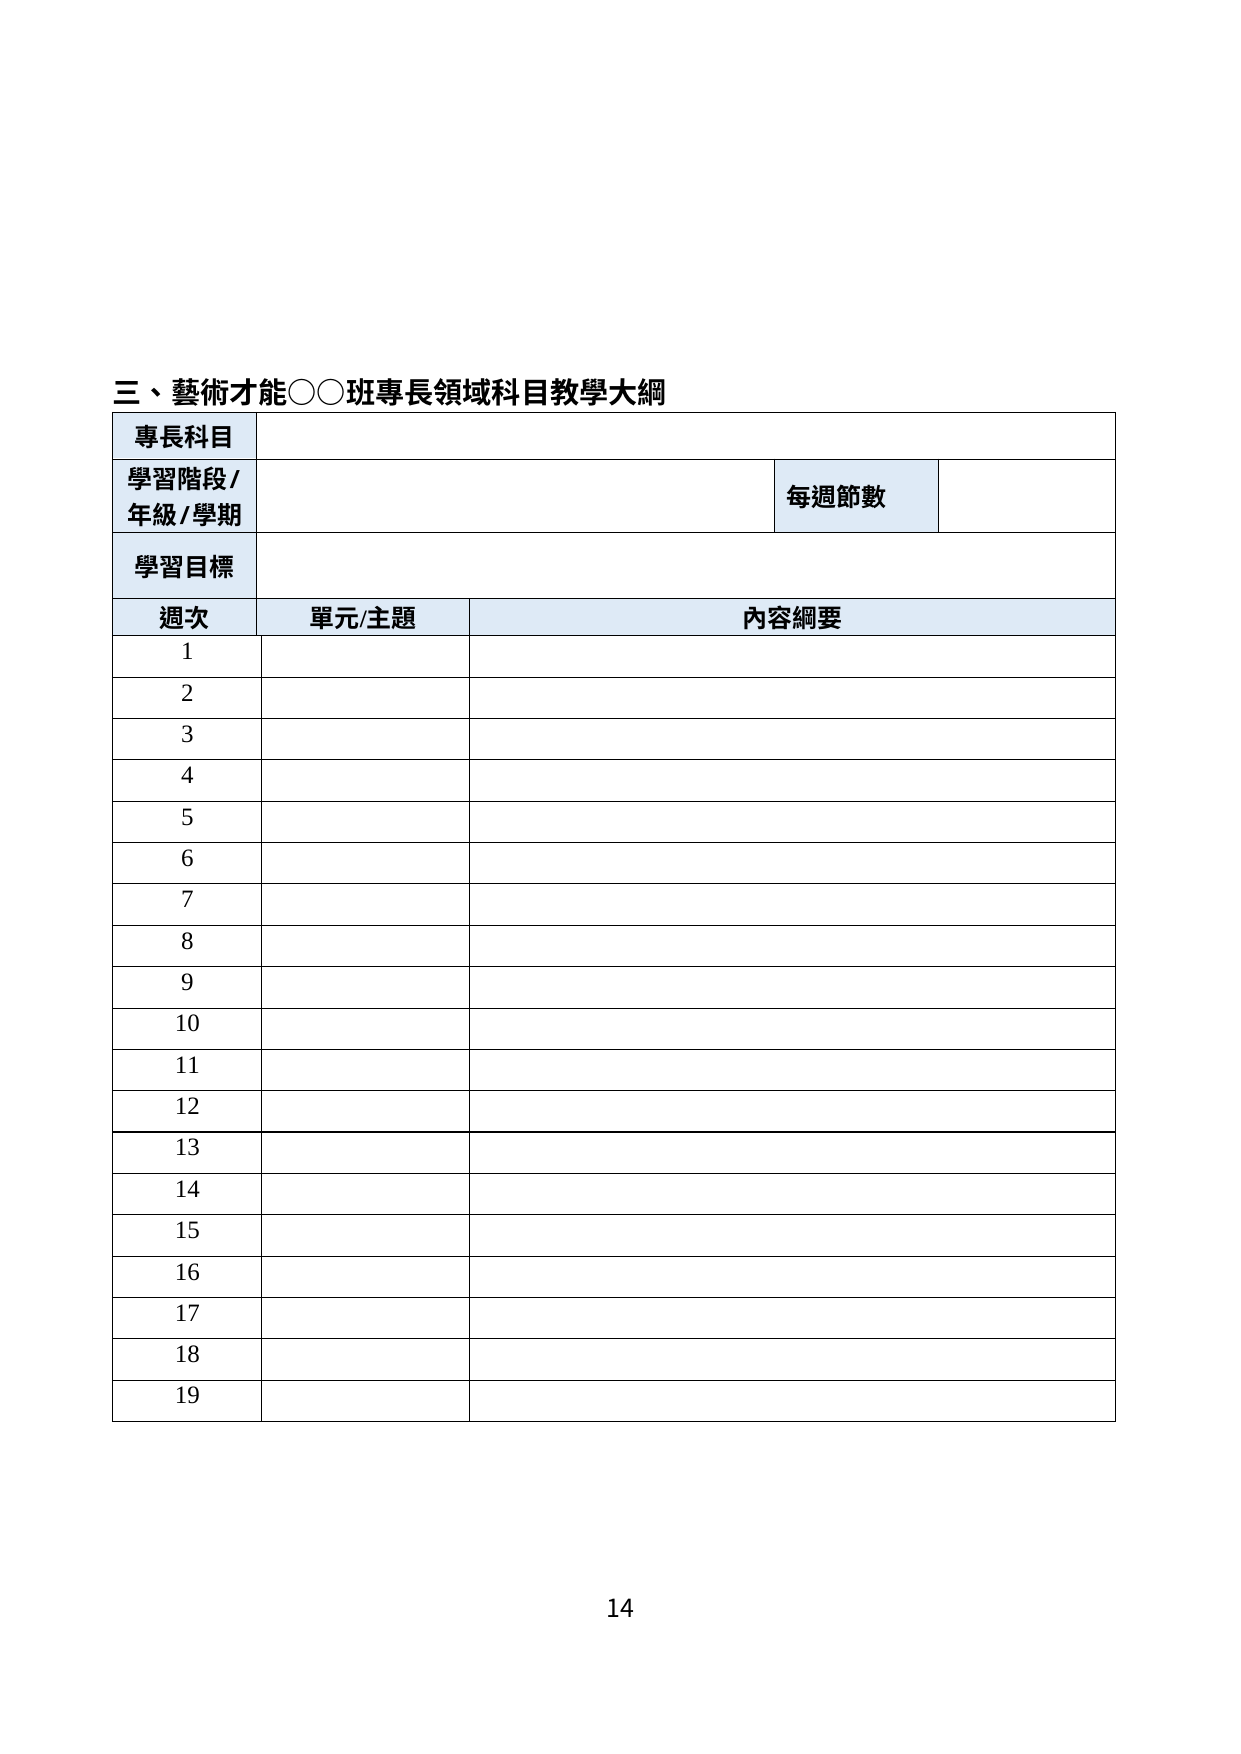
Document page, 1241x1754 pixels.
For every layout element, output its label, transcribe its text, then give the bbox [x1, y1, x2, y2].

table_cell [470, 1215, 1115, 1256]
table_cell [262, 719, 469, 759]
table_cell 單元/主題 [257, 599, 469, 635]
table_cell [470, 760, 1115, 801]
table_cell 8 [113, 926, 261, 966]
table_header [257, 413, 1115, 458]
table_cell [262, 1215, 469, 1256]
table_cell 12 [113, 1091, 261, 1131]
table_cell 14 [113, 1174, 261, 1214]
table_cell [470, 636, 1115, 677]
table_cell 學習階段/ 年級/學期 [113, 460, 256, 532]
table_cell [262, 1257, 469, 1297]
table_cell 9 [113, 967, 261, 1007]
table_cell 3 [113, 719, 261, 759]
table_cell [262, 636, 469, 677]
table_cell 內容綱要 [470, 599, 1115, 635]
table_cell [470, 1298, 1115, 1338]
table_cell 2 [113, 678, 261, 718]
table_cell 13 [113, 1133, 261, 1173]
table_cell [470, 1050, 1115, 1090]
table_cell [470, 1174, 1115, 1214]
table_cell [470, 884, 1115, 925]
table_cell [262, 802, 469, 842]
table_cell [257, 460, 774, 532]
table_cell [262, 1091, 469, 1131]
table_cell [470, 1091, 1115, 1131]
table_cell [262, 843, 469, 883]
table_cell [262, 760, 469, 801]
table_cell [262, 1339, 469, 1379]
table_cell [470, 678, 1115, 718]
table_cell 5 [113, 802, 261, 842]
table_cell 週次 [113, 599, 256, 635]
table_cell [262, 1009, 469, 1049]
table_cell [257, 533, 1115, 598]
table_cell 7 [113, 884, 261, 925]
table_cell 16 [113, 1257, 261, 1297]
table_cell [262, 1050, 469, 1090]
table_cell [262, 1298, 469, 1338]
table_header 專長科目 [113, 413, 256, 458]
table_cell 19 [113, 1381, 261, 1421]
table_cell 6 [113, 843, 261, 883]
table_cell [262, 967, 469, 1007]
table_cell [470, 1009, 1115, 1049]
table_cell 17 [113, 1298, 261, 1338]
table_cell 1 [113, 636, 261, 677]
table_cell [470, 1257, 1115, 1297]
table_cell [470, 843, 1115, 883]
table_cell 4 [113, 760, 261, 801]
table_cell [470, 1133, 1115, 1173]
table_cell [939, 460, 1115, 532]
table_cell [262, 926, 469, 966]
table_cell [470, 1339, 1115, 1379]
table_cell 11 [113, 1050, 261, 1090]
table_cell [262, 1174, 469, 1214]
table_cell 15 [113, 1215, 261, 1256]
table_cell 學習目標 [113, 533, 256, 598]
table_cell [262, 1381, 469, 1421]
table_cell [470, 1381, 1115, 1421]
table_cell [470, 926, 1115, 966]
table_cell [470, 802, 1115, 842]
table_cell [470, 719, 1115, 759]
table_cell [262, 678, 469, 718]
text 三、藝術才能○○班專長領域科目教學大綱 [112, 369, 1128, 412]
table_cell 18 [113, 1339, 261, 1379]
table_cell [470, 967, 1115, 1007]
table_cell 10 [113, 1009, 261, 1049]
table_cell [262, 884, 469, 925]
table_cell [262, 1133, 469, 1173]
table_cell 每週節數 [775, 460, 938, 532]
